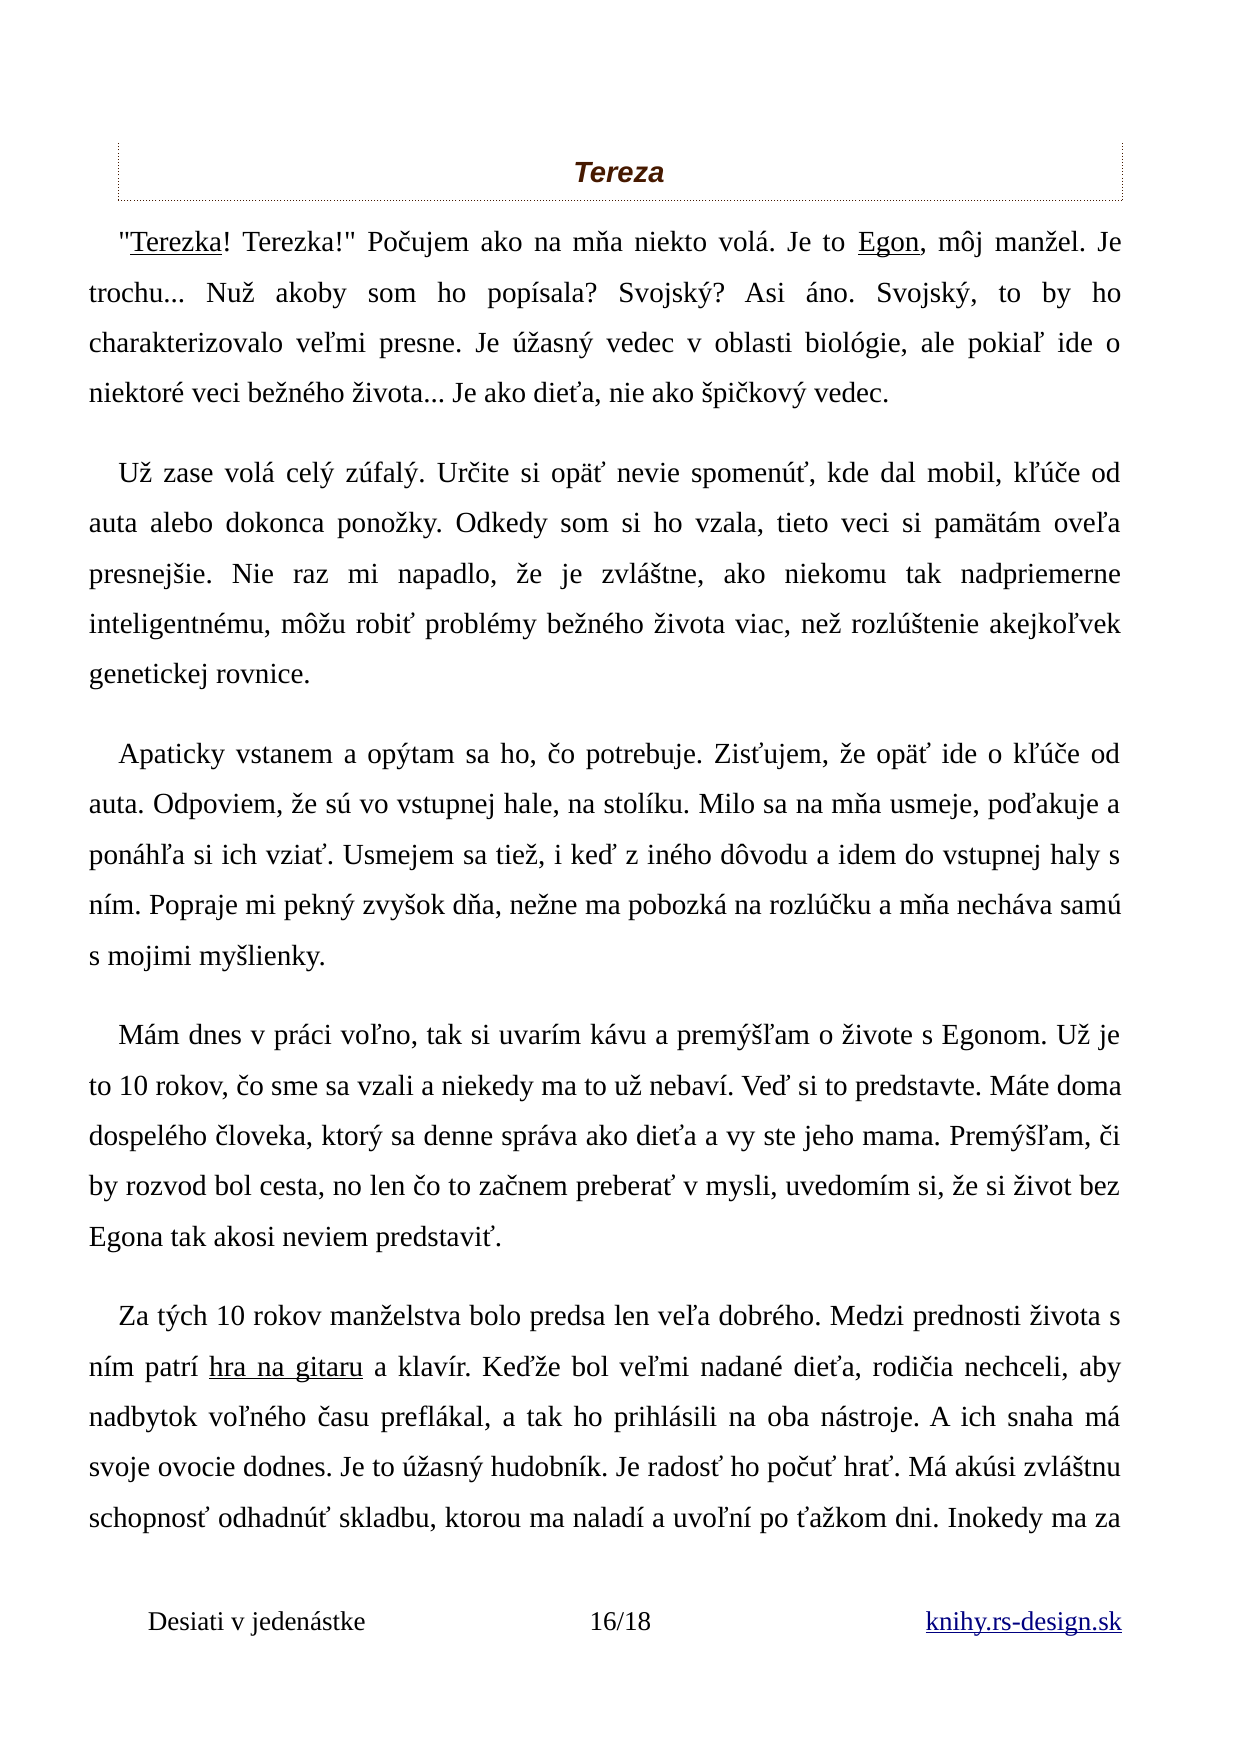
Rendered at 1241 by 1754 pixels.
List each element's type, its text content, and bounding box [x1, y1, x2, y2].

text Mám dnes v práci voľno, tak si uvarím kávu a premýšľam o živote s Egonom. Už je to 10 rokov, čo sme sa vzali a niekedy ma to už nebaví. Veď si to predstavte. Máte doma dospelého človeka, ktorý sa denne správa ako dieťa a vy ste jeho mama. Premýšľam, či by rozvod bol cesta, no len čo to začnem preberať v mysli, uvedomím si, že si život bez Egona tak akosi neviem predstaviť. [89, 1017, 1122, 1252]
text Apaticky vstanem a opýtam sa ho, čo potrebuje. Zisťujem, že opäť ide o kľúče od auta. Odpoviem, že sú vo vstupnej hale, na stolíku. Milo sa na mňa usmeje, poďakuje a ponáhľa si ich vziať. Usmejem sa tiež, i keď z iného dôvodu a idem do vstupnej haly s ním. Popraje mi pekný zvyšok dňa, nežne ma pobozká na rozlúčku a mňa necháva samú s mojimi myšlienky. [89, 736, 1122, 971]
text Za tých 10 rokov manželstva bolo predsa len veľa dobrého. Medzi prednosti života s ním patrí hra na gitaru a klavír. Keďže bol veľmi nadané dieťa, rodičia nechceli, aby nadbytok voľného času preflákal, a tak ho prihlásili na oba nástroje. A ich snaha má svoje ovocie dodnes. Je to úžasný hudobník. Je radosť ho počuť hrať. Má akúsi zvláštnu schopnosť odhadnúť skladbu, ktorou ma naladí a uvoľní po ťažkom dni. Inokedy ma za [89, 1298, 1122, 1533]
text "Terezka! Terezka!" Počujem ako na mňa niekto volá. Je to Egon, môj manžel. Je trochu... Nuž akoby som ho popísala? Svojský? Asi áno. Svojský, to by ho charakterizovalo veľmi presne. Je úžasný vedec v oblasti biológie, ale pokiaľ ide o niektoré veci bežného života... Je ako dieťa, nie ako špičkový vedec. [89, 224, 1122, 409]
text Už zase volá celý zúfalý. Určite si opäť nevie spomenúť, kde dal mobil, kľúče od auta alebo dokonca ponožky. Odkedy som si ho vzala, tieto veci si pamätám oveľa presnejšie. Nie raz mi napadlo, že je zvláštne, ako niekomu tak nadpriemerne inteligentnému, môžu robiť problémy bežného života viac, než rozlúštenie akejkoľvek genetickej rovnice. [89, 455, 1122, 690]
subtitle Tereza [118, 143, 1122, 200]
